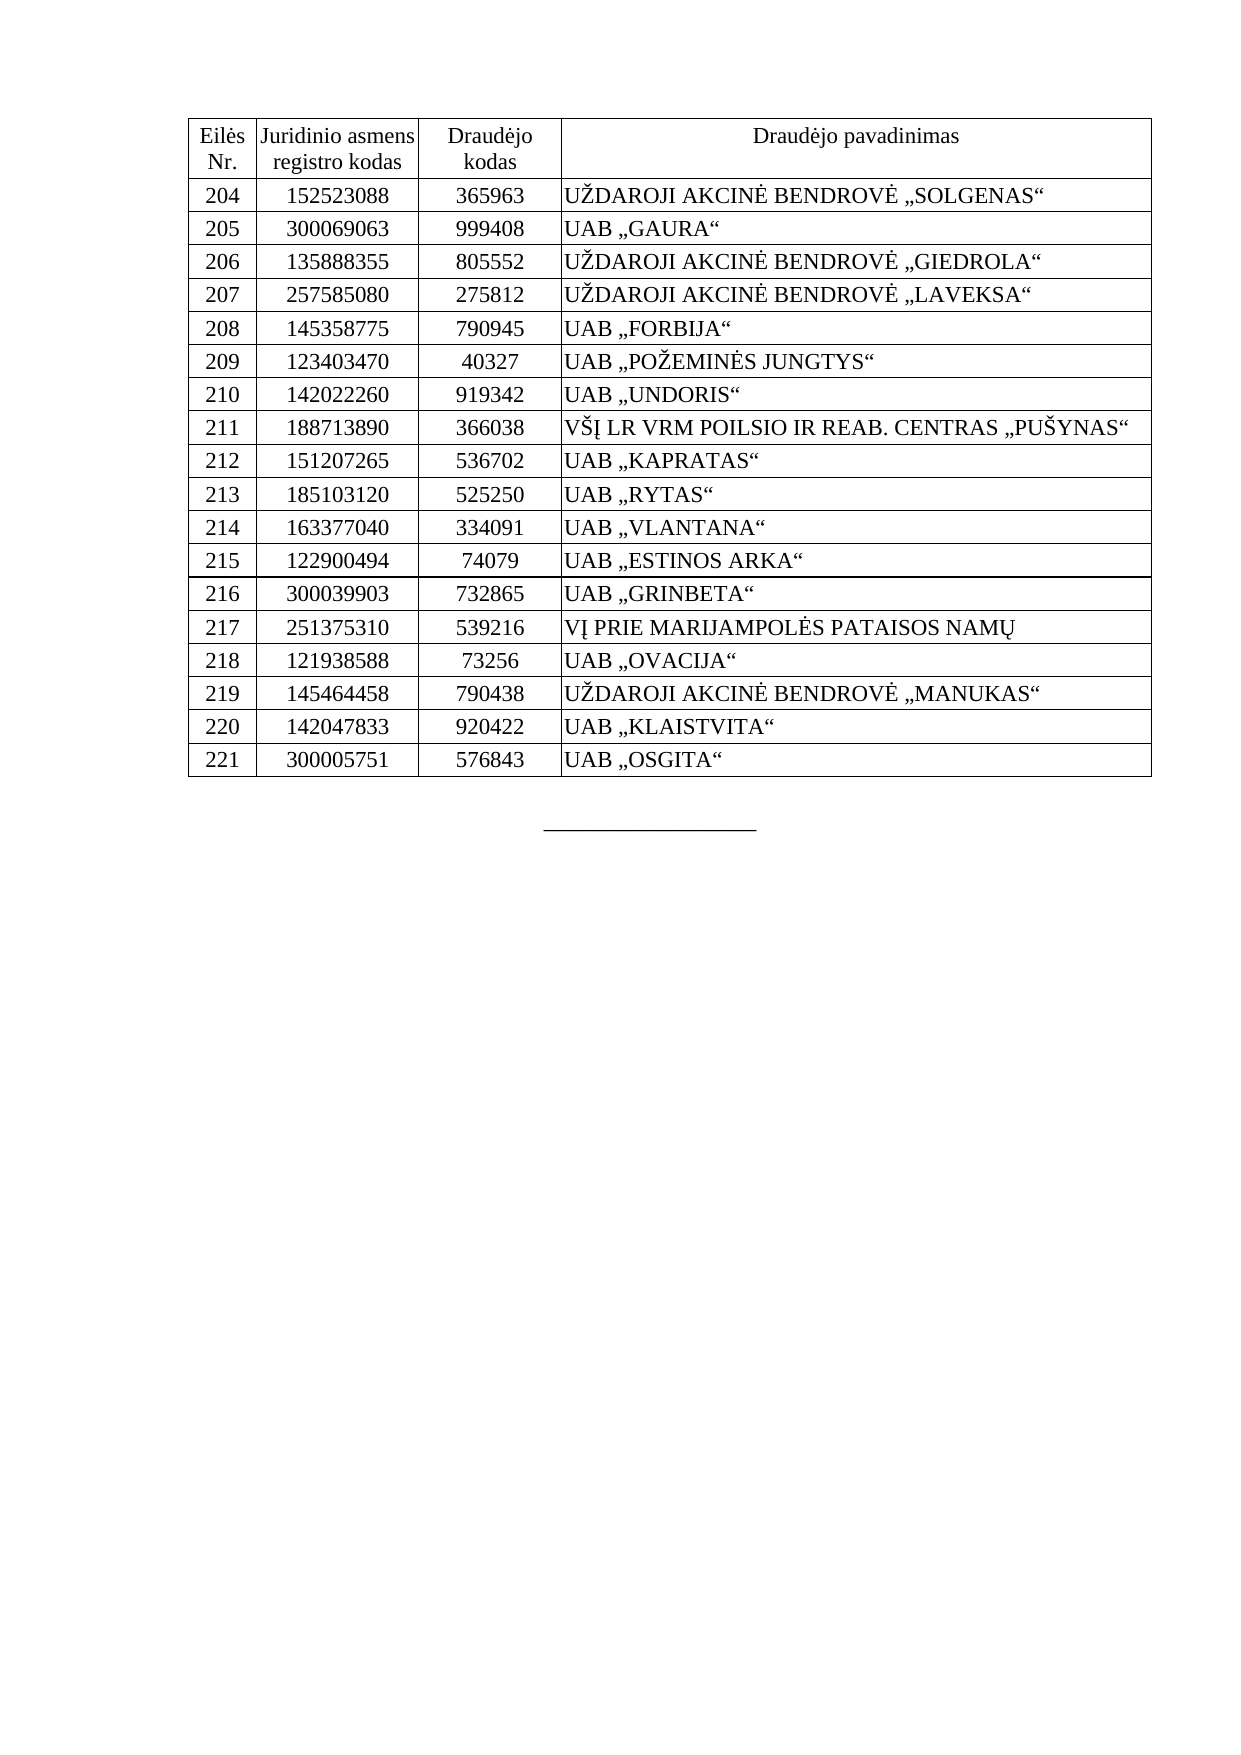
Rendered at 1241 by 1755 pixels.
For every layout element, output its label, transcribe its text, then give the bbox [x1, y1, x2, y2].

table_cell 334091 [419, 511, 561, 543]
table_cell 214 [189, 511, 256, 543]
table_cell UŽDAROJI AKCINĖ BENDROVĖ „LAVEKSA“ [562, 279, 1151, 311]
table_cell 805552 [419, 245, 561, 277]
table_cell UŽDAROJI AKCINĖ BENDROVĖ „SOLGENAS“ [562, 179, 1151, 211]
table_cell 135888355 [257, 245, 418, 277]
table_header Draudėjo pavadinimas [562, 119, 1151, 178]
table_cell 210 [189, 378, 256, 410]
table_cell 206 [189, 245, 256, 277]
table_header Draudėjo kodas [419, 119, 561, 178]
table_cell 217 [189, 611, 256, 643]
table_cell UAB „GAURA“ [562, 212, 1151, 244]
table_cell UAB „ESTINOS ARKA“ [562, 544, 1151, 576]
table_cell 205 [189, 212, 256, 244]
table_cell 221 [189, 744, 256, 776]
table_cell UAB „VLANTANA“ [562, 511, 1151, 543]
table_header Eilės Nr. [189, 119, 256, 178]
table_cell VŠĮ LR VRM POILSIO IR REAB. CENTRAS „PUŠYNAS“ [562, 411, 1151, 443]
table_cell 790438 [419, 677, 561, 709]
table_cell 539216 [419, 611, 561, 643]
table_cell 365963 [419, 179, 561, 211]
table_cell 152523088 [257, 179, 418, 211]
table_cell 145358775 [257, 312, 418, 344]
table_cell 211 [189, 411, 256, 443]
table_cell 220 [189, 710, 256, 743]
table_header Juridinio asmens registro kodas [257, 119, 418, 178]
table_cell UŽDAROJI AKCINĖ BENDROVĖ „MANUKAS“ [562, 677, 1151, 709]
table_cell 188713890 [257, 411, 418, 443]
table_cell 207 [189, 279, 256, 311]
table_cell 40327 [419, 345, 561, 377]
table_cell 73256 [419, 644, 561, 676]
table_cell UAB „OSGITA“ [562, 744, 1151, 776]
table_cell UAB „RYTAS“ [562, 478, 1151, 510]
table_cell UŽDAROJI AKCINĖ BENDROVĖ „GIEDROLA“ [562, 245, 1151, 277]
table_cell 576843 [419, 744, 561, 776]
table_cell 251375310 [257, 611, 418, 643]
table_cell 919342 [419, 378, 561, 410]
table_cell 185103120 [257, 478, 418, 510]
table_cell 790945 [419, 312, 561, 344]
table_cell 219 [189, 677, 256, 709]
table_cell 163377040 [257, 511, 418, 543]
table_cell UAB „OVACIJA“ [562, 644, 1151, 676]
table_cell 121938588 [257, 644, 418, 676]
table_cell 142047833 [257, 710, 418, 743]
table_cell UAB „FORBIJA“ [562, 312, 1151, 344]
table_cell UAB „POŽEMINĖS JUNGTYS“ [562, 345, 1151, 377]
table_cell 215 [189, 544, 256, 576]
table_cell 216 [189, 578, 256, 610]
table_cell 209 [189, 345, 256, 377]
table_cell 999408 [419, 212, 561, 244]
table_cell UAB „KAPRATAS“ [562, 445, 1151, 477]
table_cell 218 [189, 644, 256, 676]
table_cell UAB „UNDORIS“ [562, 378, 1151, 410]
table_cell 732865 [419, 578, 561, 610]
table_cell 74079 [419, 544, 561, 576]
table_cell 213 [189, 478, 256, 510]
table_cell 300005751 [257, 744, 418, 776]
table_cell 275812 [419, 279, 561, 311]
table_cell 142022260 [257, 378, 418, 410]
table_cell 123403470 [257, 345, 418, 377]
text _________________ [177, 806, 1122, 834]
table_cell 212 [189, 445, 256, 477]
table_cell 366038 [419, 411, 561, 443]
table_cell 122900494 [257, 544, 418, 576]
table_cell 208 [189, 312, 256, 344]
table_cell VĮ PRIE MARIJAMPOLĖS PATAISOS NAMŲ [562, 611, 1151, 643]
table_cell 145464458 [257, 677, 418, 709]
table_cell 536702 [419, 445, 561, 477]
table_cell 300069063 [257, 212, 418, 244]
table_cell 151207265 [257, 445, 418, 477]
table_cell 300039903 [257, 578, 418, 610]
table_cell 920422 [419, 710, 561, 743]
table_cell UAB „KLAISTVITA“ [562, 710, 1151, 743]
table_cell 257585080 [257, 279, 418, 311]
table_cell 204 [189, 179, 256, 211]
table_cell UAB „GRINBETA“ [562, 578, 1151, 610]
table_cell 525250 [419, 478, 561, 510]
